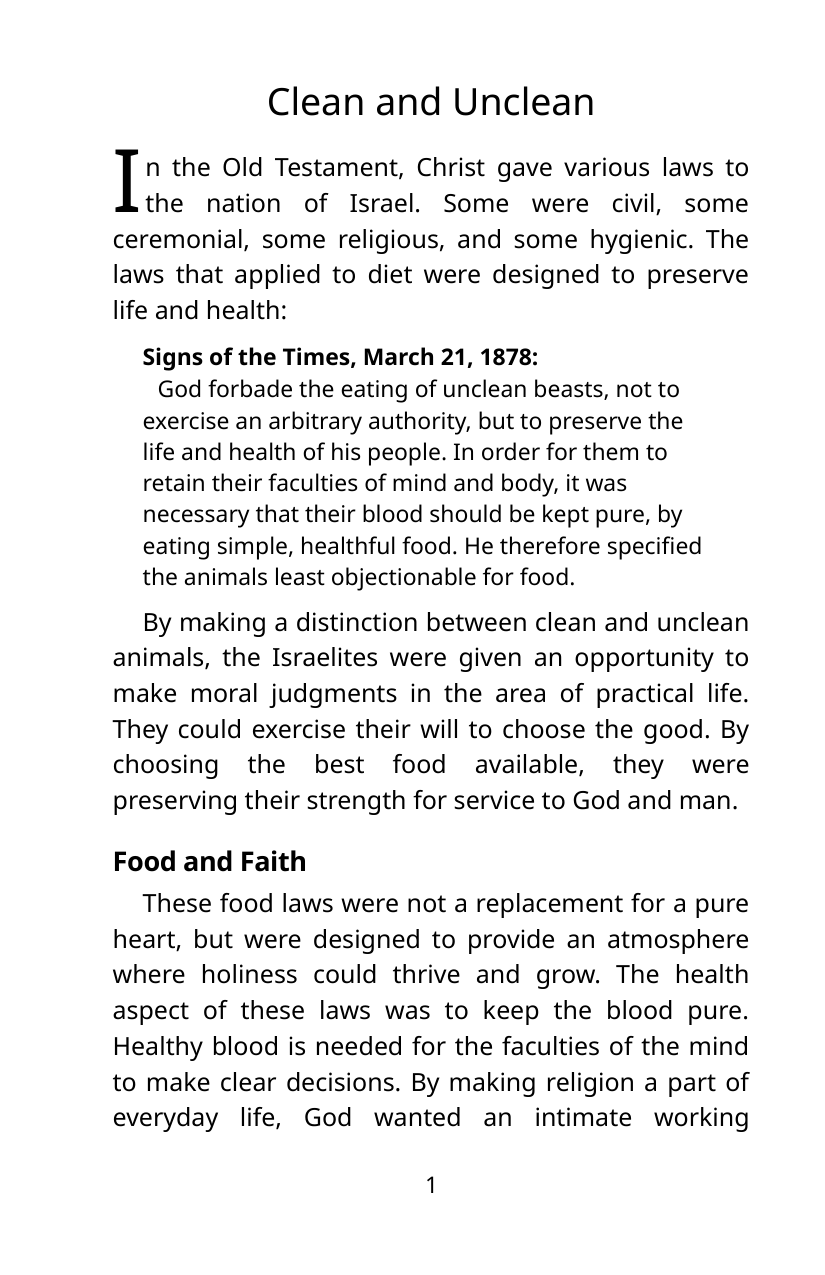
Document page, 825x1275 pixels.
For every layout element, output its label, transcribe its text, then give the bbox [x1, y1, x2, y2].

text These food laws were not a replacement for a pure heart, but were designed to provide an atmosphere where holiness could thrive and grow. The health aspect of these laws was to keep the blood pure. Healthy blood is needed for the faculties of the mind to make clear decisions. By making religion a part of everyday life, God wanted an intimate working [112, 886, 750, 1134]
text By making a distinction between clean and unclean animals, the Israelites were given an opportunity to make moral judgments in the area of practical life. They could exercise their will to choose the good. By choosing the best food available, they were preserving their strength for service to God and man. [112, 604, 750, 817]
title Clean and Unclean [112, 75, 750, 126]
text In the Old Testament, Christ gave various laws to the nation of Israel. Some were civil, some ceremonial, some religious, and some hygienic. The laws that applied to diet were designed to preserve life and health: [112, 150, 750, 327]
subtitle Food and Faith [112, 843, 750, 879]
text God forbade the eating of unclean beasts, not to exercise an arbitrary authority, but to preserve the life and health of his people. In order for them to retain their faculties of mind and body, it was necessary that their blood should be kept pure, by eating simple, healthful food. He therefore specified the animals least objectionable for food. [142, 373, 720, 592]
text Signs of the Times, March 21, 1878: [142, 341, 750, 372]
